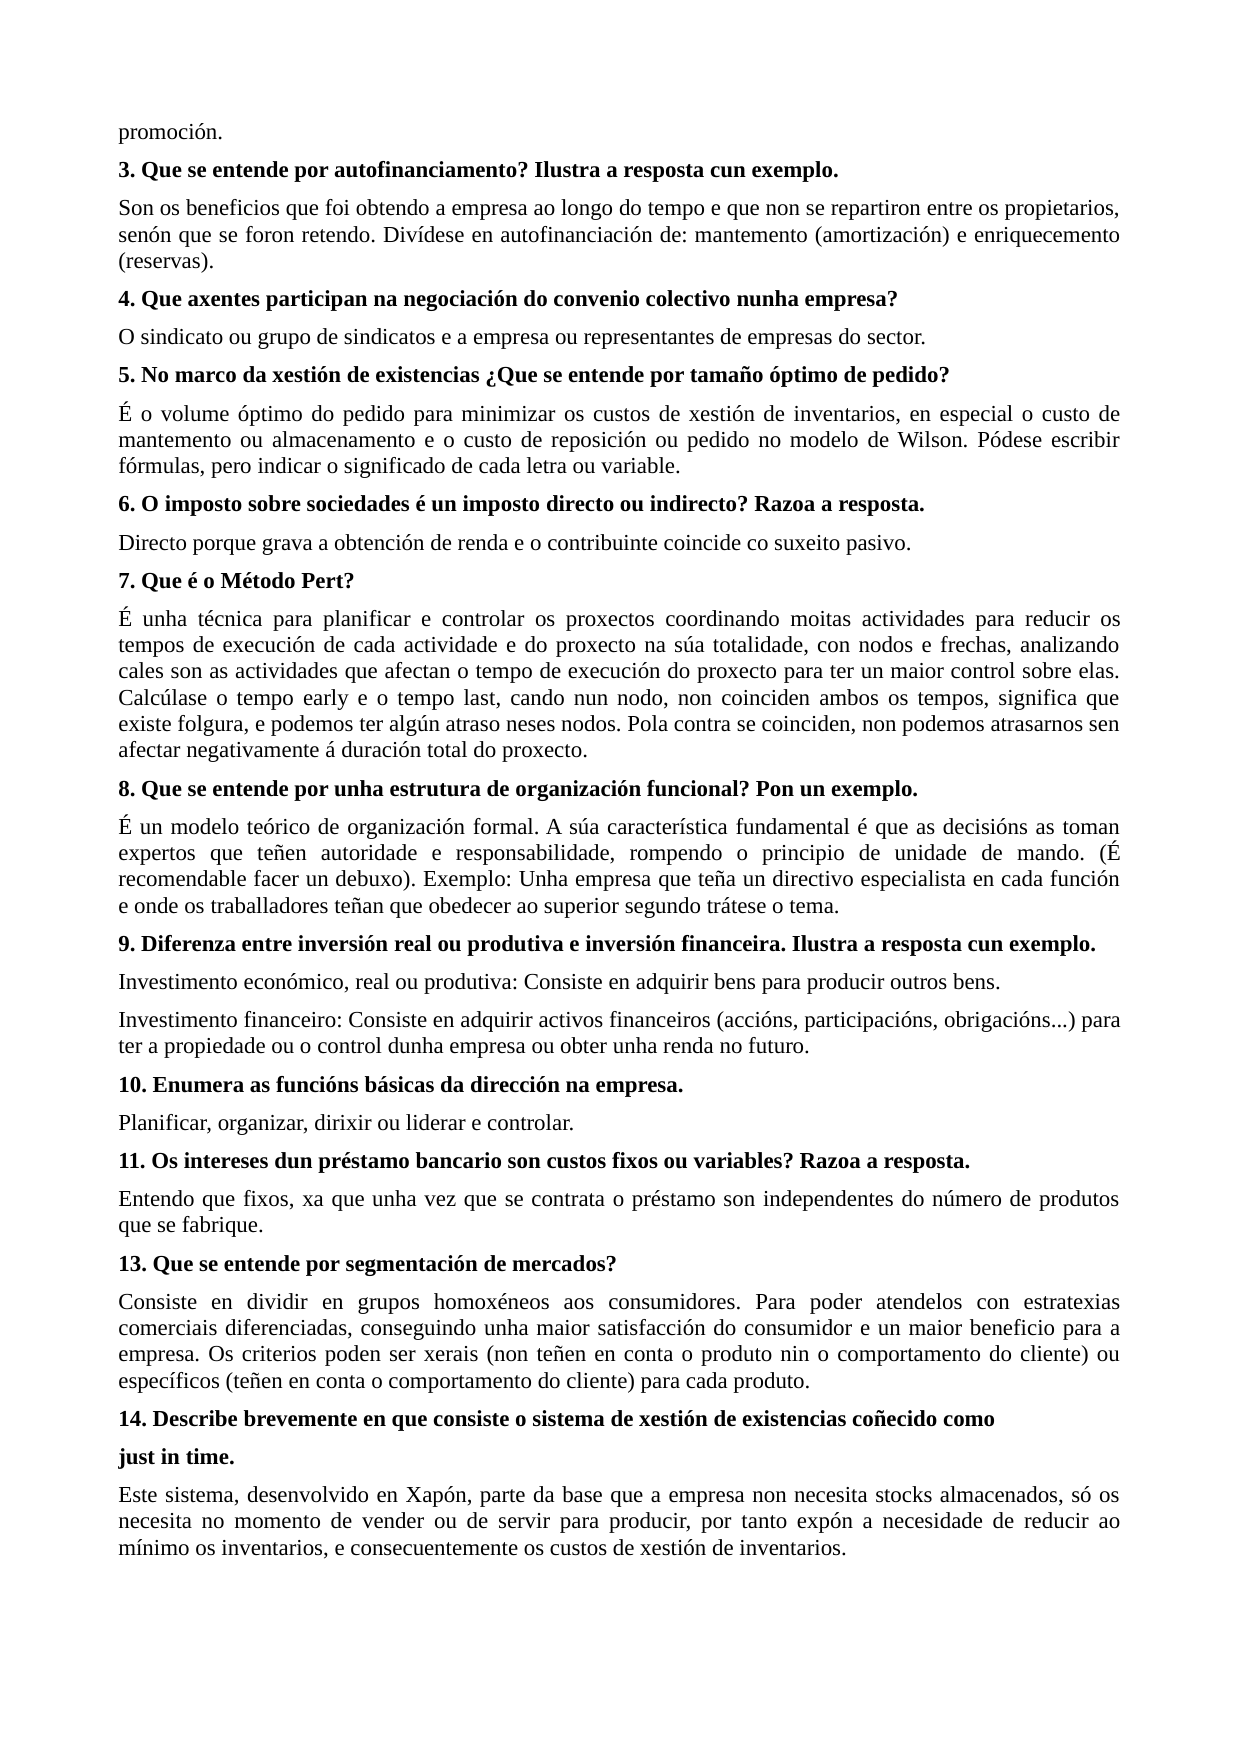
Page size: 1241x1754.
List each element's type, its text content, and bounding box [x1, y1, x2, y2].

text 10. Enumera as funcións básicas da dirección na empresa. [118, 1071, 1122, 1097]
text Este sistema, desenvolvido en Xapón, parte da base que a empresa non necesita stocks almacenados, só os necesita no momento de vender ou de servir para producir, por tanto expón a necesidade de reducir ao mínimo os inventarios, e consecuentemente os custos de xestión de inventarios. [118, 1481, 1122, 1560]
text 6. O imposto sobre sociedades é un imposto directo ou indirecto? Razoa a resposta. [118, 490, 1122, 517]
text É un modelo teórico de organización formal. A súa característica fundamental é que as decisións as toman expertos que teñen autoridade e responsabilidade, rompendo o principio de unidade de mando. (É recomendable facer un debuxo). Exemplo: Unha empresa que teña un directivo especialista en cada función e onde os traballadores teñan que obedecer ao superior segundo trátese o tema. [118, 813, 1122, 918]
text 13. Que se entende por segmentación de mercados? [118, 1249, 1122, 1276]
text É unha técnica para planificar e controlar os proxectos coordinando moitas actividades para reducir os tempos de execución de cada actividade e do proxecto na súa totalidade, con nodos e frechas, analizando cales son as actividades que afectan o tempo de execución do proxecto para ter un maior control sobre elas. Calcúlase o tempo early e o tempo last, cando nun nodo, non coinciden ambos os tempos, significa que existe folgura, e podemos ter algún atraso neses nodos. Pola contra se coinciden, non podemos atrasarnos sen afectar negativamente á duración total do proxecto. [118, 605, 1122, 763]
text just in time. [118, 1443, 1122, 1469]
text 5. No marco da xestión de existencias ¿Que se entende por tamaño óptimo de pedido? [118, 361, 1122, 388]
text É o volume óptimo do pedido para minimizar os custos de xestión de inventarios, en especial o custo de mantemento ou almacenamento e o custo de reposición ou pedido no modelo de Wilson. Pódese escribir fórmulas, pero indicar o significado de cada letra ou variable. [118, 399, 1122, 479]
text Consiste en dividir en grupos homoxéneos aos consumidores. Para poder atendelos con estratexias comerciais diferenciadas, conseguindo unha maior satisfacción do consumidor e un maior beneficio para a empresa. Os criterios poden ser xerais (non teñen en conta o produto nin o comportamento do cliente) ou específicos (teñen en conta o comportamento do cliente) para cada produto. [118, 1288, 1122, 1393]
text promoción. [118, 118, 1122, 144]
text 11. Os intereses dun préstamo bancario son custos fixos ou variables? Razoa a resposta. [118, 1147, 1122, 1173]
text Entendo que fixos, xa que unha vez que se contrata o préstamo son independentes do número de produtos que se fabrique. [118, 1185, 1122, 1238]
text Son os beneficios que foi obtendo a empresa ao longo do tempo e que non se repartiron entre os propietarios, senón que se foron retendo. Divídese en autofinanciación de: mantemento (amortización) e enriquecemento (reservas). [118, 194, 1122, 273]
text 3. Que se entende por autofinanciamento? Ilustra a resposta cun exemplo. [118, 156, 1122, 183]
text Investimento económico, real ou produtiva: Consiste en adquirir bens para producir outros bens. [118, 968, 1122, 994]
text Planificar, organizar, dirixir ou liderar e controlar. [118, 1109, 1122, 1135]
text 9. Diferenza entre inversión real ou produtiva e inversión financeira. Ilustra a resposta cun exemplo. [118, 930, 1122, 956]
text 14. Describe brevemente en que consiste o sistema de xestión de existencias coñecido como [118, 1405, 1122, 1431]
text 4. Que axentes participan na negociación do convenio colectivo nunha empresa? [118, 285, 1122, 312]
text O sindicato ou grupo de sindicatos e a empresa ou representantes de empresas do sector. [118, 323, 1122, 350]
text Directo porque grava a obtención de renda e o contribuinte coincide co suxeito pasivo. [118, 528, 1122, 555]
text Investimento financeiro: Consiste en adquirir activos financeiros (accións, participacións, obrigacións...) para ter a propiedade ou o control dunha empresa ou obter unha renda no futuro. [118, 1006, 1122, 1059]
text 7. Que é o Método Pert? [118, 567, 1122, 593]
text 8. Que se entende por unha estrutura de organización funcional? Pon un exemplo. [118, 775, 1122, 801]
